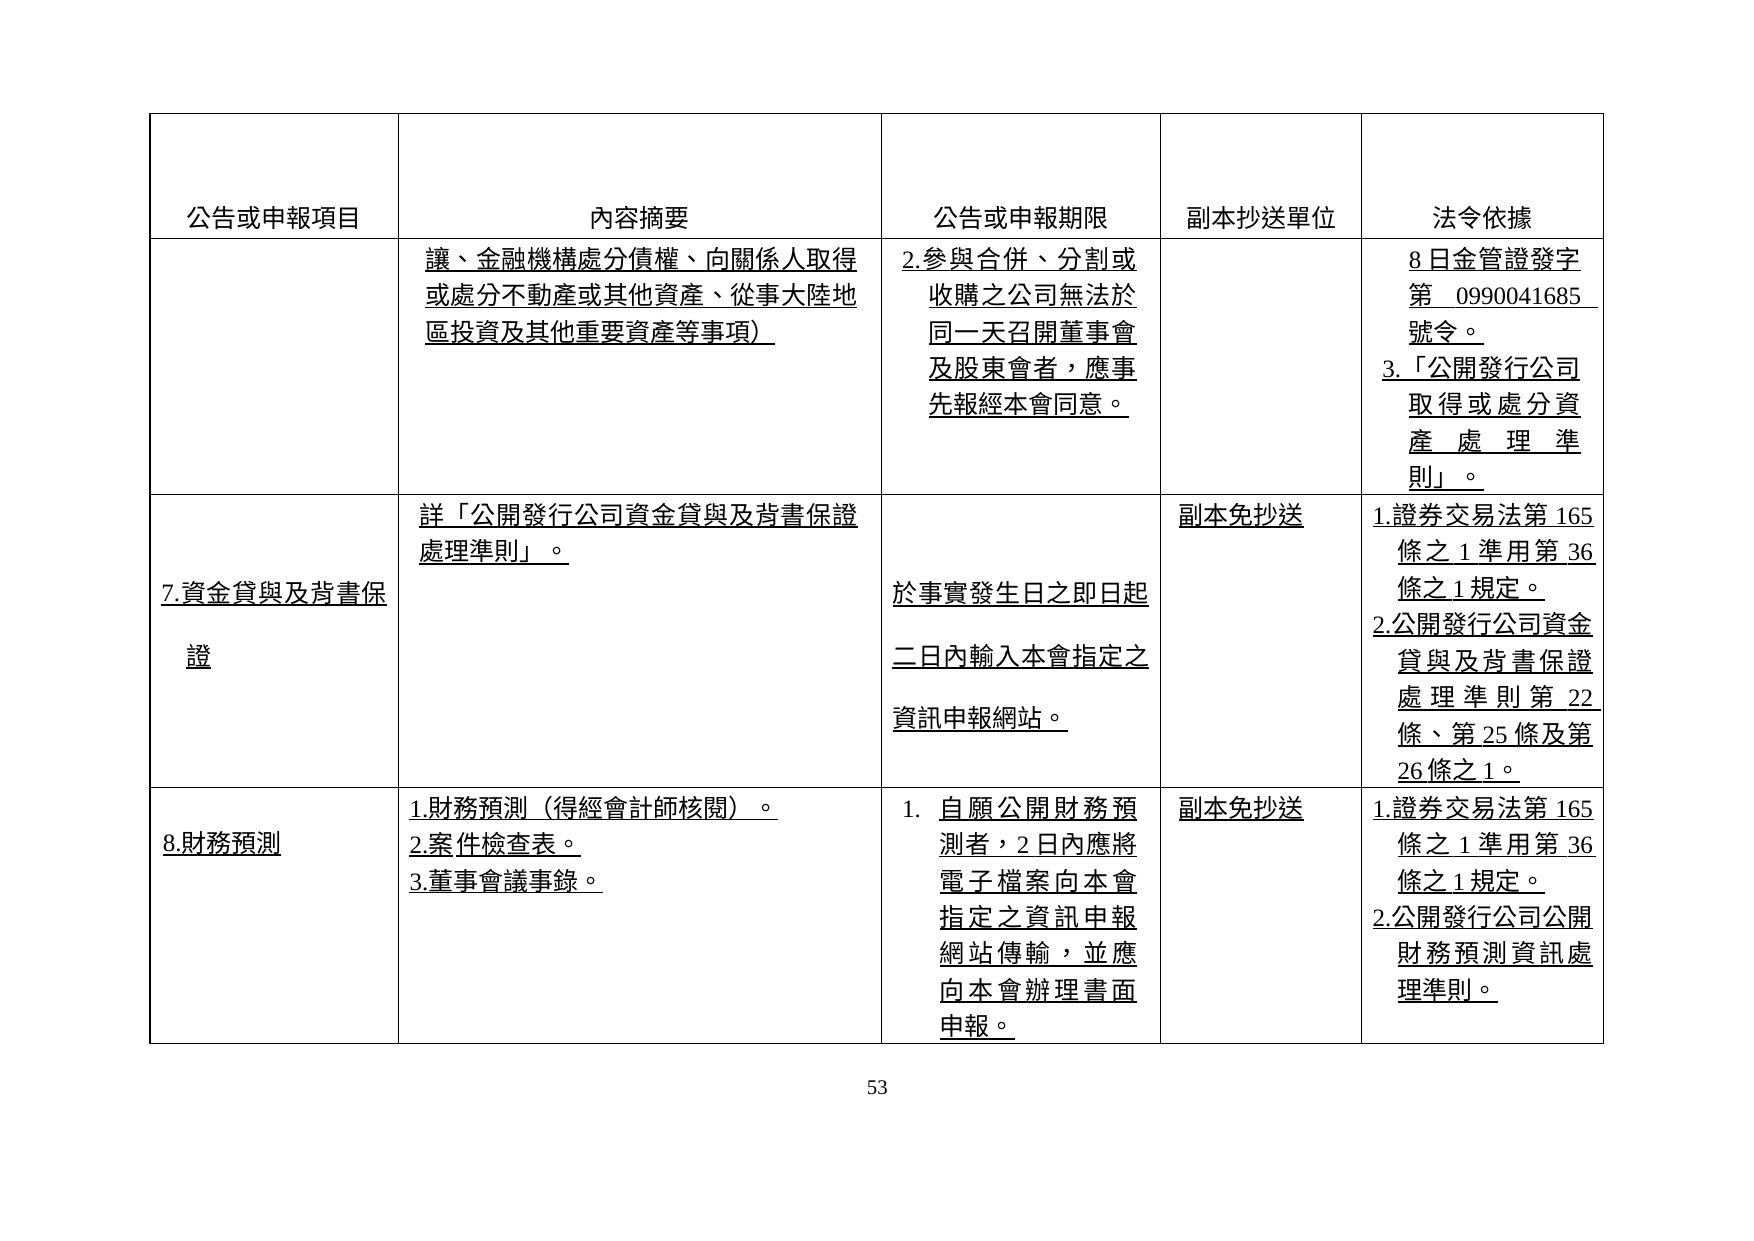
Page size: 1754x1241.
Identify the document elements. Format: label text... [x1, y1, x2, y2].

table_cell 1.證券交易法第165條之1準用第36條之1規定。 2.公開發行公司公開財務預測資訊處理準則。 [1362, 788, 1603, 1043]
table_cell 副本免抄送 [1161, 495, 1361, 787]
table_header 副本抄送單位 [1161, 114, 1361, 238]
table_header 公告或申報項目 [151, 114, 398, 238]
table_cell 自願公開財務預測者，2日內應將電子檔案向本會指定之資訊申報網站傳輸，並應向本會辦理書面申報。 本會請公司公開完整式財務預測者，應於編製通知到達之日起10日內電子檔案向本會指定之資訊申報網站傳輸，並向本會辦理書面申報。 [882, 788, 1160, 1043]
table_cell 於事實發生日之即日起二日內輸入本會指定之資訊申報網站。 [882, 495, 1160, 787]
table_cell 8日金管證發字第0990041685號令。 3.「公開發行公司取得或處分資產處理準則」。 [1362, 239, 1603, 494]
table_header 內容摘要 [399, 114, 881, 238]
table_cell 讓、金融機構處分債權、向關係人取得或處分不動產或其他資產、從事大陸地區投資及其他重要資產等事項） [399, 239, 881, 494]
table_cell 2.參與合併、分割或收購之公司無法於同一天召開董事會及股東會者，應事先報經本會同意。 [882, 239, 1160, 494]
table_cell [151, 239, 398, 494]
table_cell 詳「公開發行公司資金貸與及背書保證處理準則」。 [399, 495, 881, 787]
table_cell 7.資金貸與及背書保證 [151, 495, 398, 787]
table_cell 1.財務預測（得經會計師核閱）。 2.案 件檢查表。 3.董事會議事錄。 [399, 788, 881, 1043]
table_cell 8.財務預測 [151, 788, 398, 1043]
table_cell [1161, 239, 1361, 494]
table_cell 1.證券交易法第165條之1準用第36條之1規定。 2.公開發行公司資金貸與及背書保證處理準則第22條、第25條及第26條之1。 [1362, 495, 1603, 787]
table_cell 副本免抄送 [1161, 788, 1361, 1043]
table_header 公告或申報期限 [882, 114, 1160, 238]
table_header 法令依據 [1362, 114, 1603, 238]
